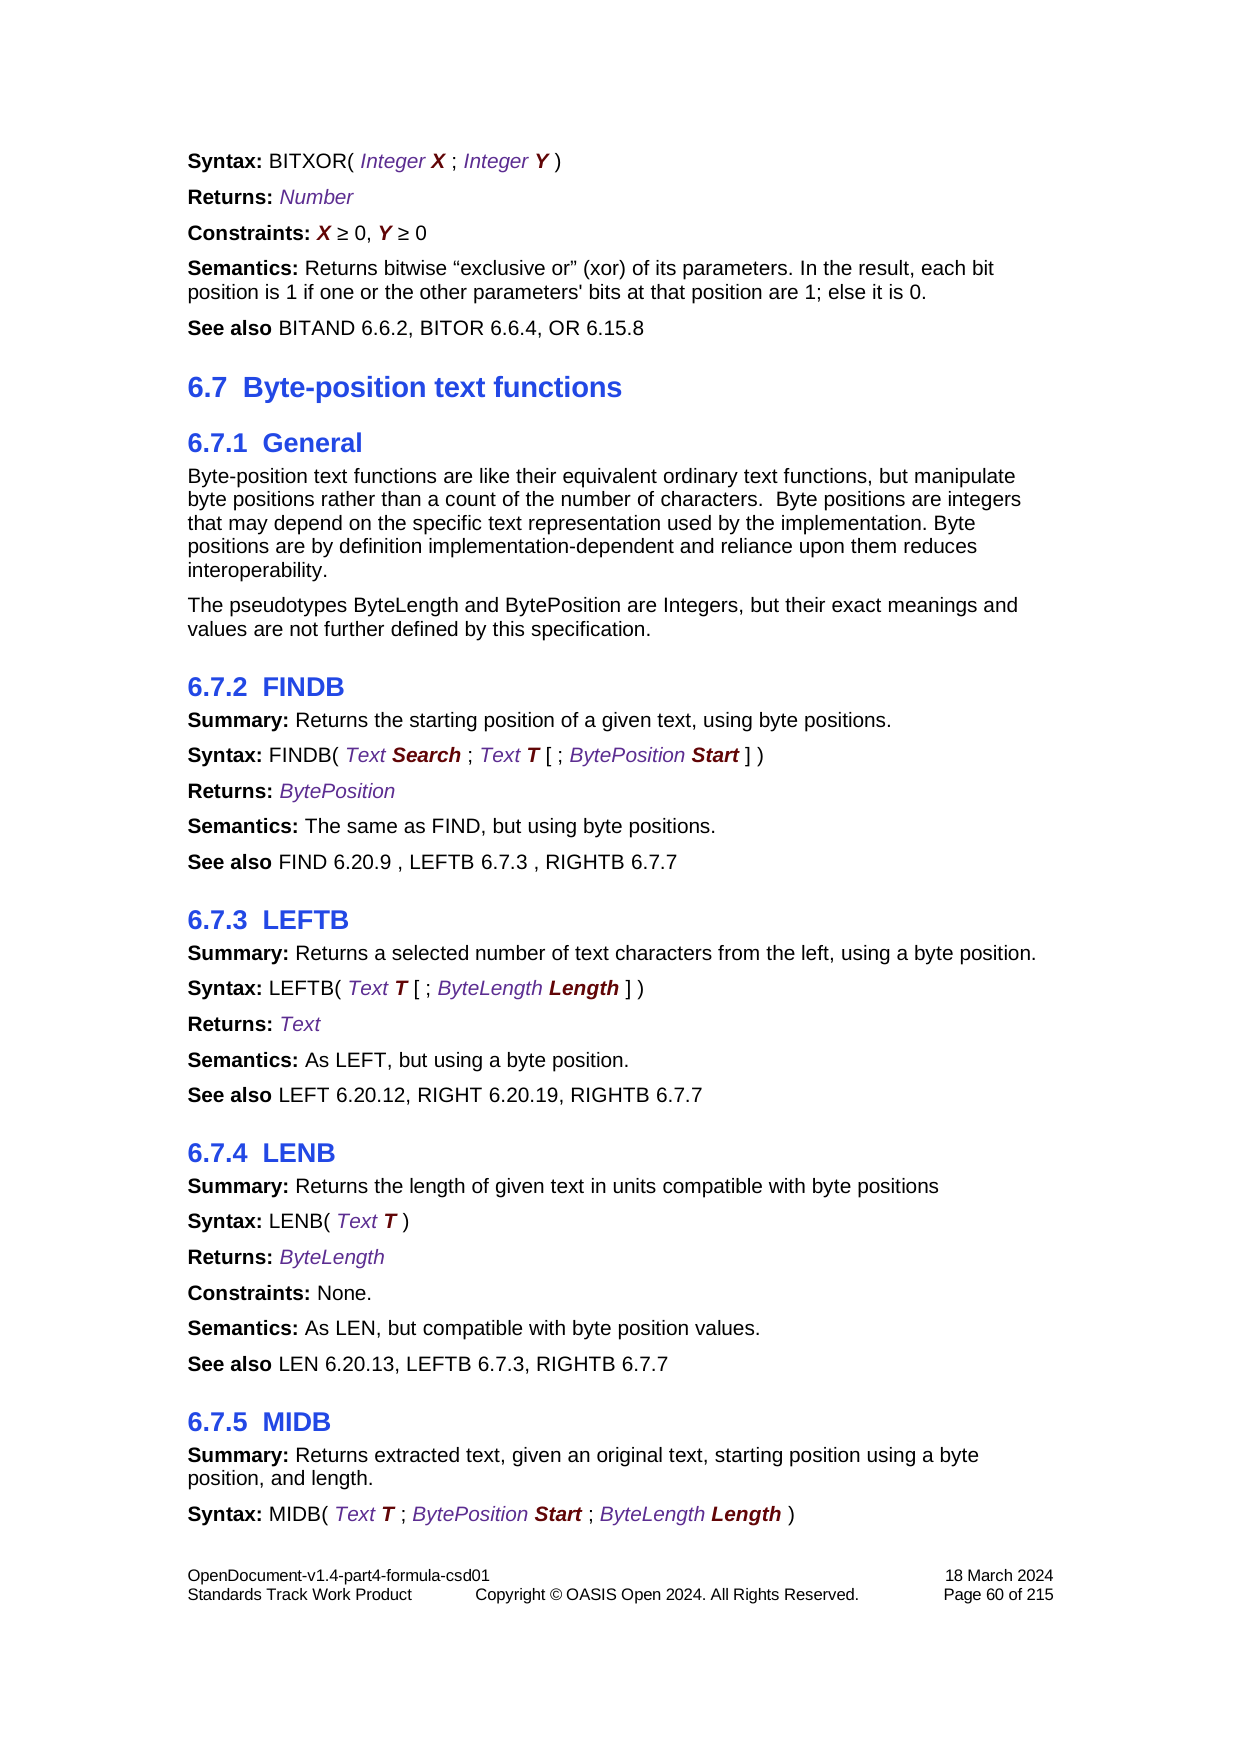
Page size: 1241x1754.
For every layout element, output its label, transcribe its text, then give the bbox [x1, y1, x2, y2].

text Syntax: LENB( Text T ) [187, 1210, 1053, 1233]
subtitle MIDB [187, 1407, 1053, 1437]
text Summary: Returns a selected number of text characters from the left, using a byte position. [187, 941, 1053, 965]
text See also FIND 6.20.9 , LEFTB 6.7.3 , RIGHTB 6.7.7 [187, 851, 1053, 874]
subtitle LEFTB [187, 905, 1053, 935]
text Syntax: BITXOR( Integer X ; Integer Y ) [187, 150, 1053, 173]
text Returns: BytePosition [187, 779, 1053, 803]
subtitle General [187, 428, 1053, 458]
subtitle FINDB [187, 672, 1053, 702]
text See also LEFT 6.20.12, RIGHT 6.20.19, RIGHTB 6.7.7 [187, 1084, 1053, 1107]
text Semantics: As LEN, but compatible with byte position values. [187, 1317, 1053, 1340]
text Syntax: LEFTB( Text T [ ; ByteLength Length ] ) [187, 977, 1053, 1000]
text Summary: Returns extracted text, given an original text, starting position using a byte position, and length. [187, 1443, 1053, 1490]
text Constraints: None. [187, 1281, 1053, 1305]
text The pseudotypes ByteLength and BytePosition are Integers, but their exact meanings and values are not further defined by this specification. [187, 594, 1053, 641]
text Returns: ByteLength [187, 1246, 1053, 1269]
text Semantics: The same as FIND, but using byte positions. [187, 815, 1053, 838]
text Syntax: MIDB( Text T ; BytePosition Start ; ByteLength Length ) [187, 1502, 1053, 1526]
text Summary: Returns the starting position of a given text, using byte positions. [187, 708, 1053, 732]
text Semantics: As LEFT, but using a byte position. [187, 1048, 1053, 1072]
subtitle Byte-position text functions [187, 371, 1053, 403]
text Returns: Text [187, 1012, 1053, 1036]
text Byte-position text functions are like their equivalent ordinary text functions, but manipulate byte positions rather than a count of the number of characters. Byte positions are integers that may depend on the specific text representation used by the implementation. Byte positions are by definition implementation-dependent and reliance upon them reduces interoperability. [187, 464, 1053, 582]
text See also LEN 6.20.13, LEFTB 6.7.3, RIGHTB 6.7.7 [187, 1352, 1053, 1376]
subtitle LENB [187, 1138, 1053, 1168]
text See also BITAND 6.6.2, BITOR 6.6.4, OR 6.15.8 [187, 316, 1053, 339]
text Syntax: FINDB( Text Search ; Text T [ ; BytePosition Start ] ) [187, 744, 1053, 767]
text Semantics: Returns bitwise “exclusive or” (xor) of its parameters. In the result, each bit position is 1 if one or the other parameters' bits at that position are 1; else it is 0. [187, 257, 1053, 304]
text Returns: Number [187, 186, 1053, 209]
text Constraints: X ≥ 0, Y ≥ 0 [187, 221, 1053, 245]
text Summary: Returns the length of given text in units compatible with byte positions [187, 1174, 1053, 1198]
